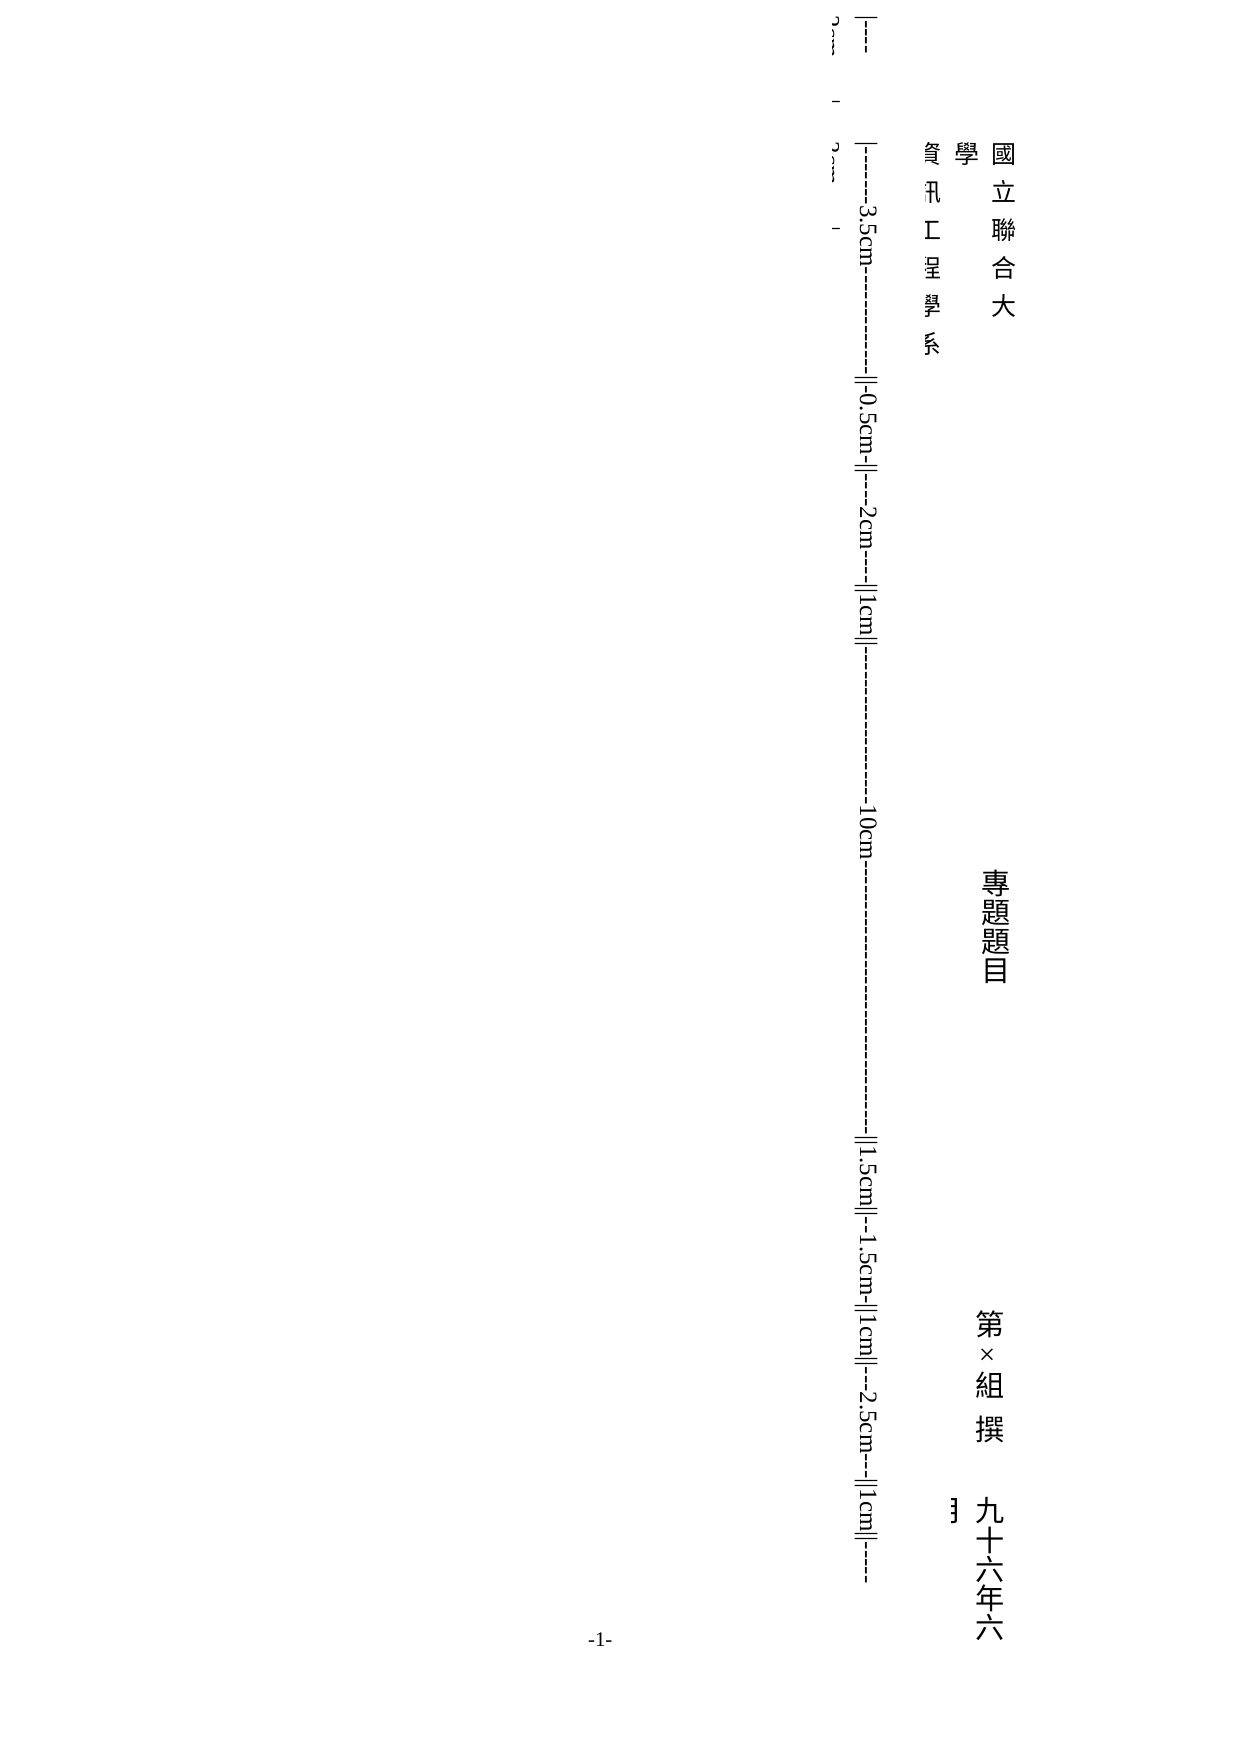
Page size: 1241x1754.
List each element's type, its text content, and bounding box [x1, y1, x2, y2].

text 國 立 聯 合 大 學 [948, 141, 1023, 355]
text 資 訊 工 程 學 系 [926, 141, 948, 355]
text 九十六年六月 [951, 1496, 1011, 1670]
text 專題題目 [975, 664, 1017, 1190]
text |----2cm-----| [832, 15, 892, 126]
text 第×組 撰 [969, 1309, 1011, 1448]
text |-------3.5cm-------------||-0.5cm-||----2cm----||1cm||-------------------10cm---------------------------------||1.5cm||--1.5cm-||1cm||---2.5cm---||1cm||-----3cm-----| [832, 141, 892, 1668]
